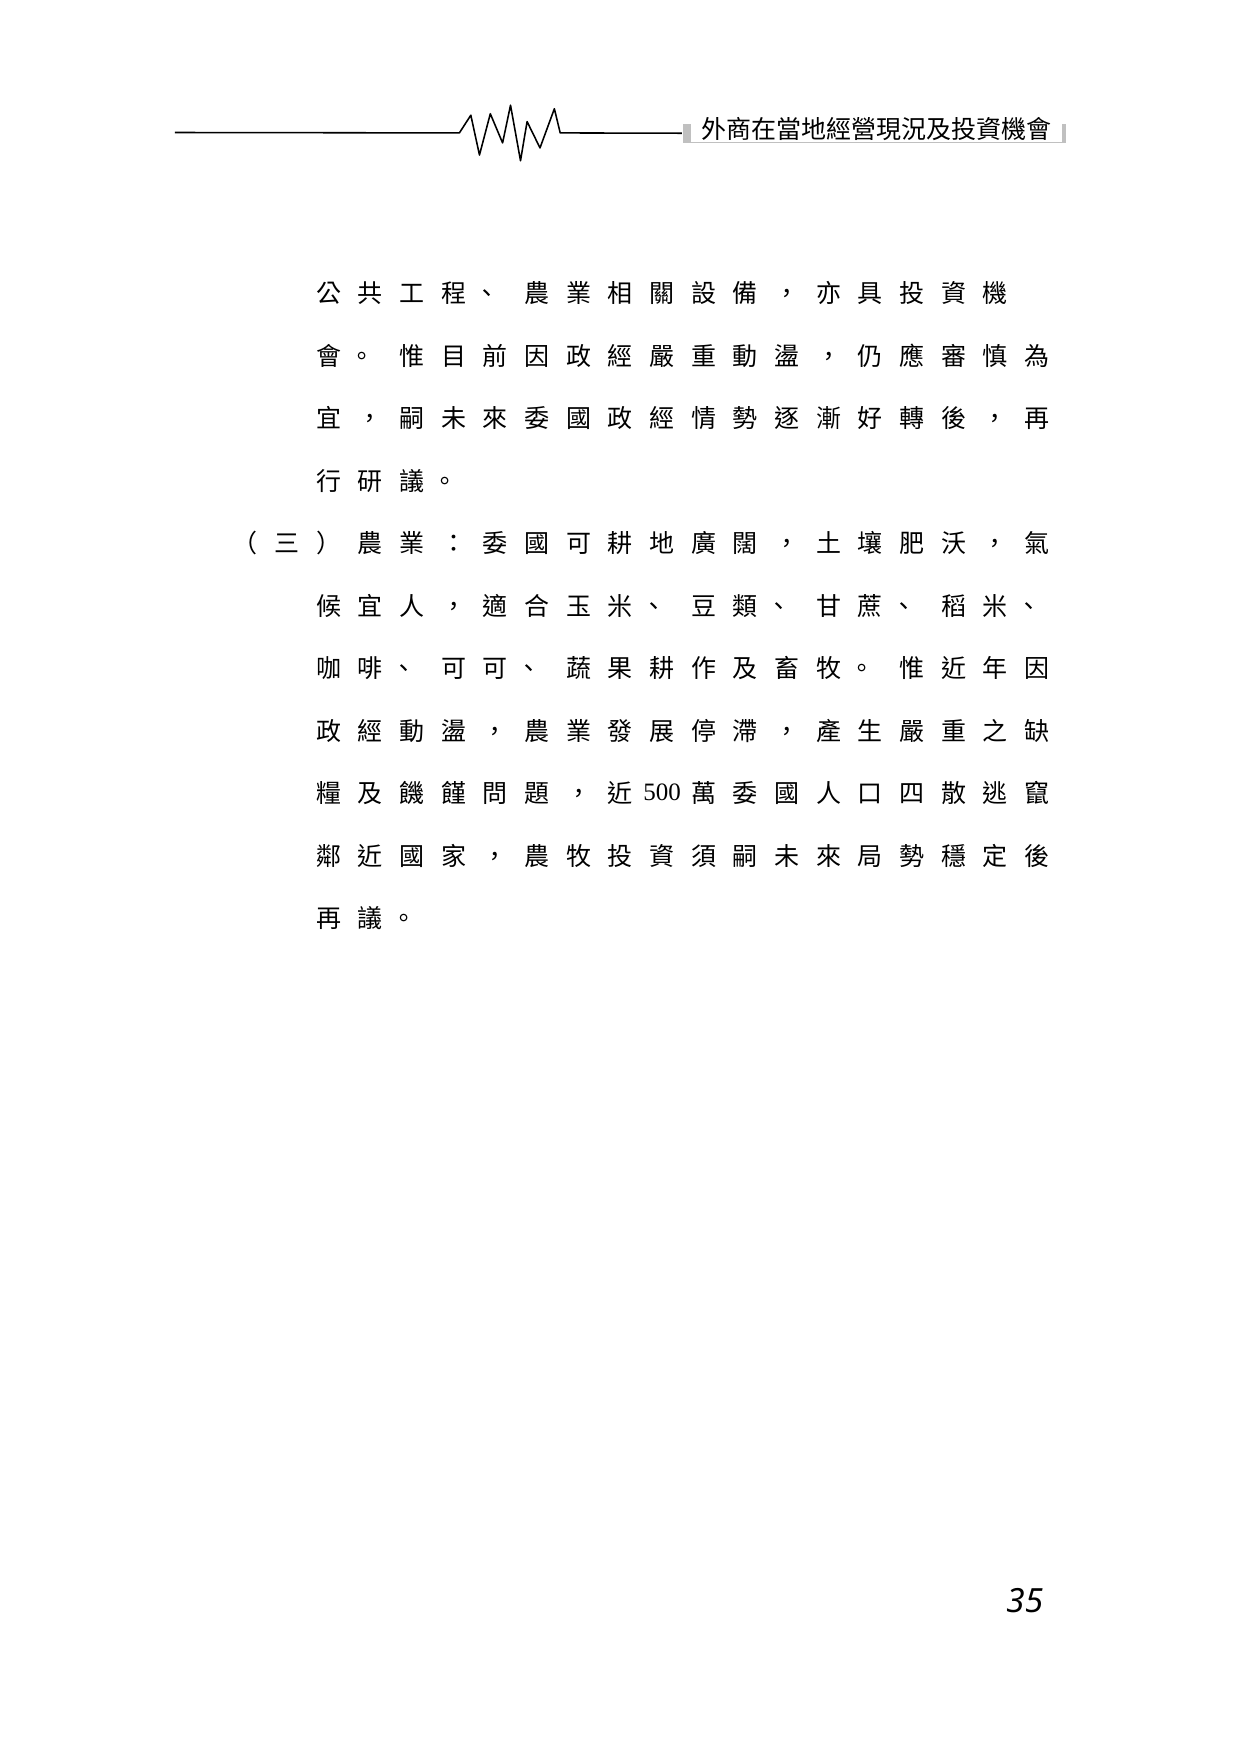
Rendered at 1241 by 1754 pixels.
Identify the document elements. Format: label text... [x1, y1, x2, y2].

text （三）農業：委國可耕地廣闊，土壤肥沃，氣候宜人，適合玉米、豆類、甘蔗、稻米、咖啡、可可、蔬果耕作及畜牧。惟近年因政經動盪，農業發展停滯，產生嚴重之缺糧及饑饉問題，近500萬委國人口四散逃竄鄰近國家，農牧投資須嗣未來局勢穩定後再議。 [207, 500, 1058, 938]
text 公共工程、農業相關設備，亦具投資機會。惟目前因政經嚴重動盪，仍應審慎為宜，嗣未來委國政經情勢逐漸好轉後，再行研議。 [207, 250, 1058, 500]
